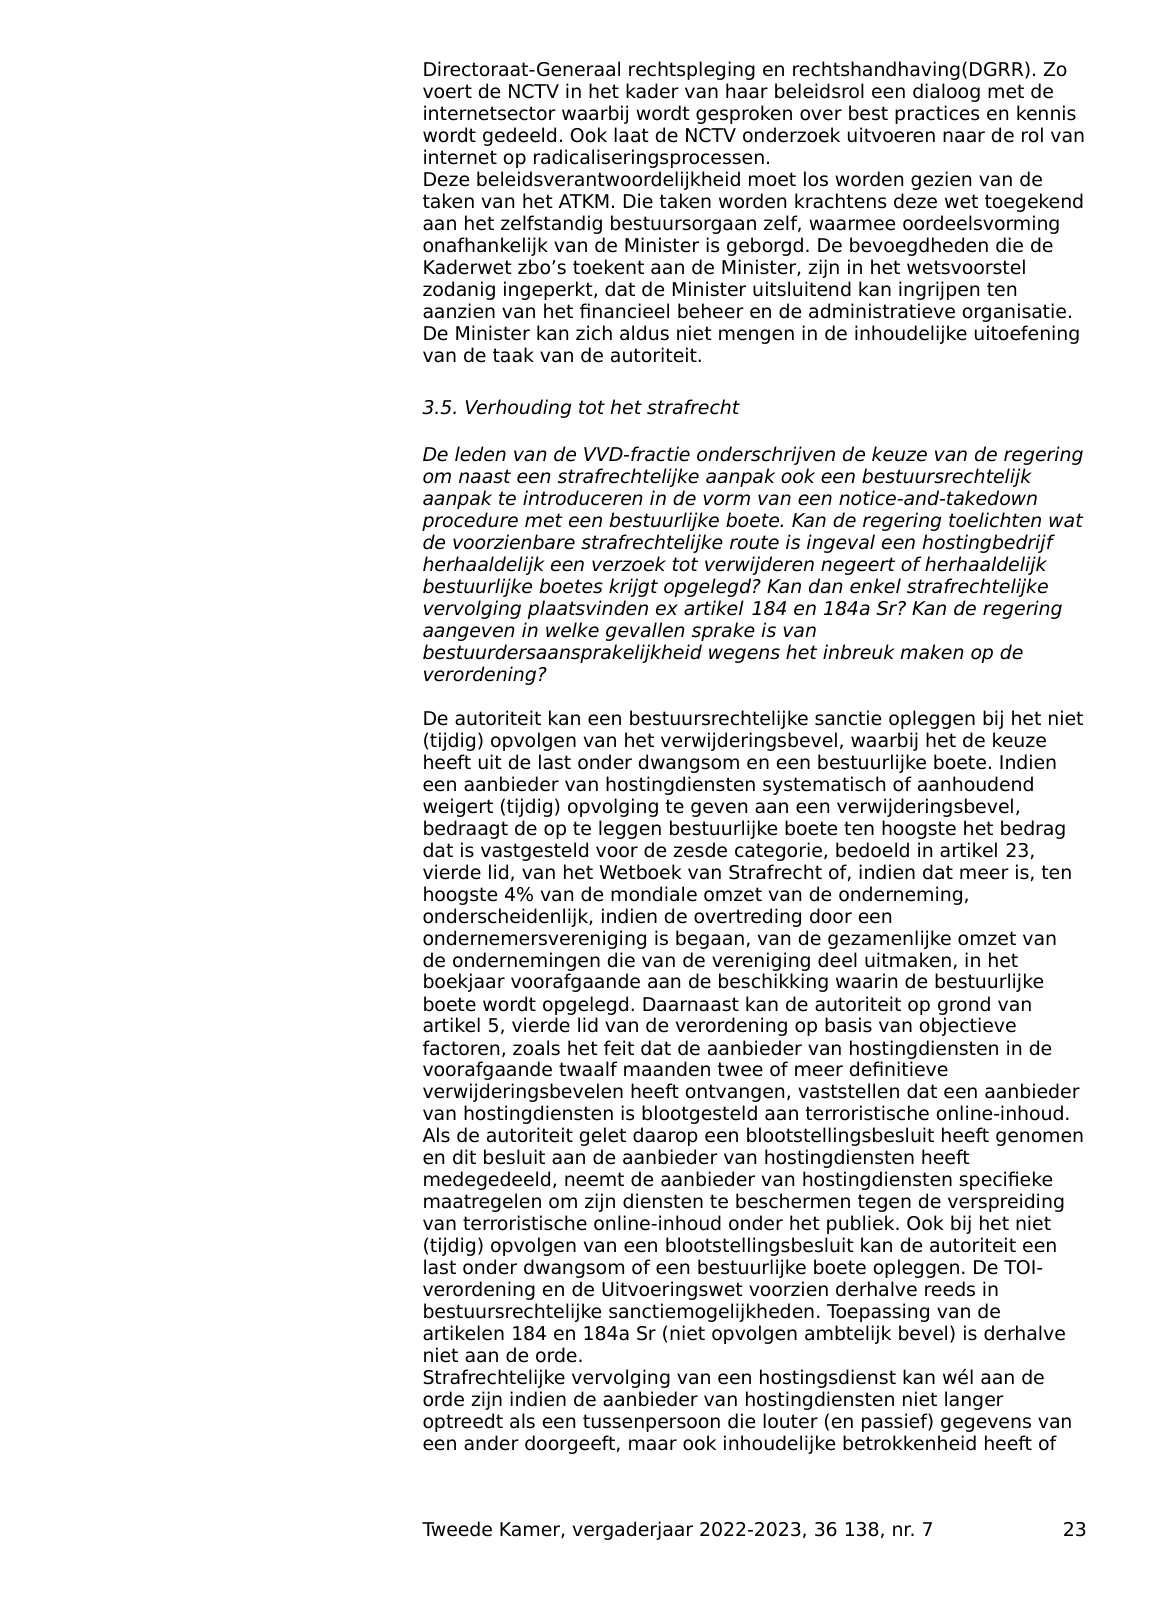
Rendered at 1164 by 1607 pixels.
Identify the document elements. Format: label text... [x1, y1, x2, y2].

subtitle 3.5. Verhouding tot het strafrecht [422, 397, 1087, 419]
text De autoriteit kan een bestuursrechtelijke sanctie opleggen bij het niet (tijdig) opvolgen van het verwijderingsbevel, waarbij het de keuze heeft uit de last onder dwangsom en een bestuurlijke boete. Indien een aanbieder van hostingdiensten systematisch of aanhoudend weigert (tijdig) opvolging te geven aan een verwijderingsbevel, bedraagt de op te leggen bestuurlijke boete ten hoogste het bedrag dat is vastgesteld voor de zesde categorie, bedoeld in artikel 23, vierde lid, van het Wetboek van Strafrecht of, indien dat meer is, ten hoogste 4% van de mondiale omzet van de onderneming, onderscheidenlijk, indien de overtreding door een ondernemersvereniging is begaan, van de gezamenlijke omzet van de ondernemingen die van de vereniging deel uitmaken, in het boekjaar voorafgaande aan de beschikking waarin de bestuurlijke boete wordt opgelegd. Daarnaast kan de autoriteit op grond van artikel 5, vierde lid van de verordening op basis van objectieve factoren, zoals het feit dat de aanbieder van hostingdiensten in de voorafgaande twaalf maanden twee of meer definitieve verwijderingsbevelen heeft ontvangen, vaststellen dat een aanbieder van hostingdiensten is blootgesteld aan terroristische online-inhoud. Als de autoriteit gelet daarop een blootstellingsbesluit heeft genomen en dit besluit aan de aanbieder van hostingdiensten heeft medegedeeld, neemt de aanbieder van hostingdiensten specifieke maatregelen om zijn diensten te beschermen tegen de verspreiding van terroristische online-inhoud onder het publiek. Ook bij het niet (tijdig) opvolgen van een blootstellingsbesluit kan de autoriteit een last onder dwangsom of een bestuurlijke boete opleggen. De TOI-verordening en de Uitvoeringswet voorzien derhalve reeds in bestuursrechtelijke sanctiemogelijkheden. Toepassing van de artikelen 184 en 184a Sr (niet opvolgen ambtelijk bevel) is derhalve niet aan de orde. [422, 708, 1087, 1367]
text Strafrechtelijke vervolging van een hostingsdienst kan wél aan de orde zijn indien de aanbieder van hostingdiensten niet langer optreedt als een tussenpersoon die louter (en passief) gegevens van een ander doorgeeft, maar ook inhoudelijke betrokkenheid heeft of [422, 1367, 1087, 1455]
text Directoraat-Generaal rechtspleging en rechtshandhaving(DGRR). Zo voert de NCTV in het kader van haar beleidsrol een dialoog met de internetsector waarbij wordt gesproken over best practices en kennis wordt gedeeld. Ook laat de NCTV onderzoek uitvoeren naar de rol van internet op radicaliseringsprocessen. [422, 59, 1087, 169]
text Deze beleidsverantwoordelijkheid moet los worden gezien van de taken van het ATKM. Die taken worden krachtens deze wet toegekend aan het zelfstandig bestuursorgaan zelf, waarmee oordeelsvorming onafhankelijk van de Minister is geborgd. De bevoegdheden die de Kaderwet zbo’s toekent aan de Minister, zijn in het wetsvoorstel zodanig ingeperkt, dat de Minister uitsluitend kan ingrijpen ten aanzien van het financieel beheer en de administratieve organisatie. De Minister kan zich aldus niet mengen in de inhoudelijke uitoefening van de taak van de autoriteit. [422, 169, 1087, 367]
text De leden van de VVD-fractie onderschrijven de keuze van de regering om naast een strafrechtelijke aanpak ook een bestuursrechtelijk aanpak te introduceren in de vorm van een notice-and-takedown procedure met een bestuurlijke boete. Kan de regering toelichten wat de voorzienbare strafrechtelijke route is ingeval een hostingbedrijf herhaaldelijk een verzoek tot verwijderen negeert of herhaaldelijk bestuurlijke boetes krijgt opgelegd? Kan dan enkel strafrechtelijke vervolging plaatsvinden ex artikel 184 en 184a Sr? Kan de regering aangeven in welke gevallen sprake is van bestuurdersaansprakelijkheid wegens het inbreuk maken op de verordening? [422, 444, 1087, 686]
